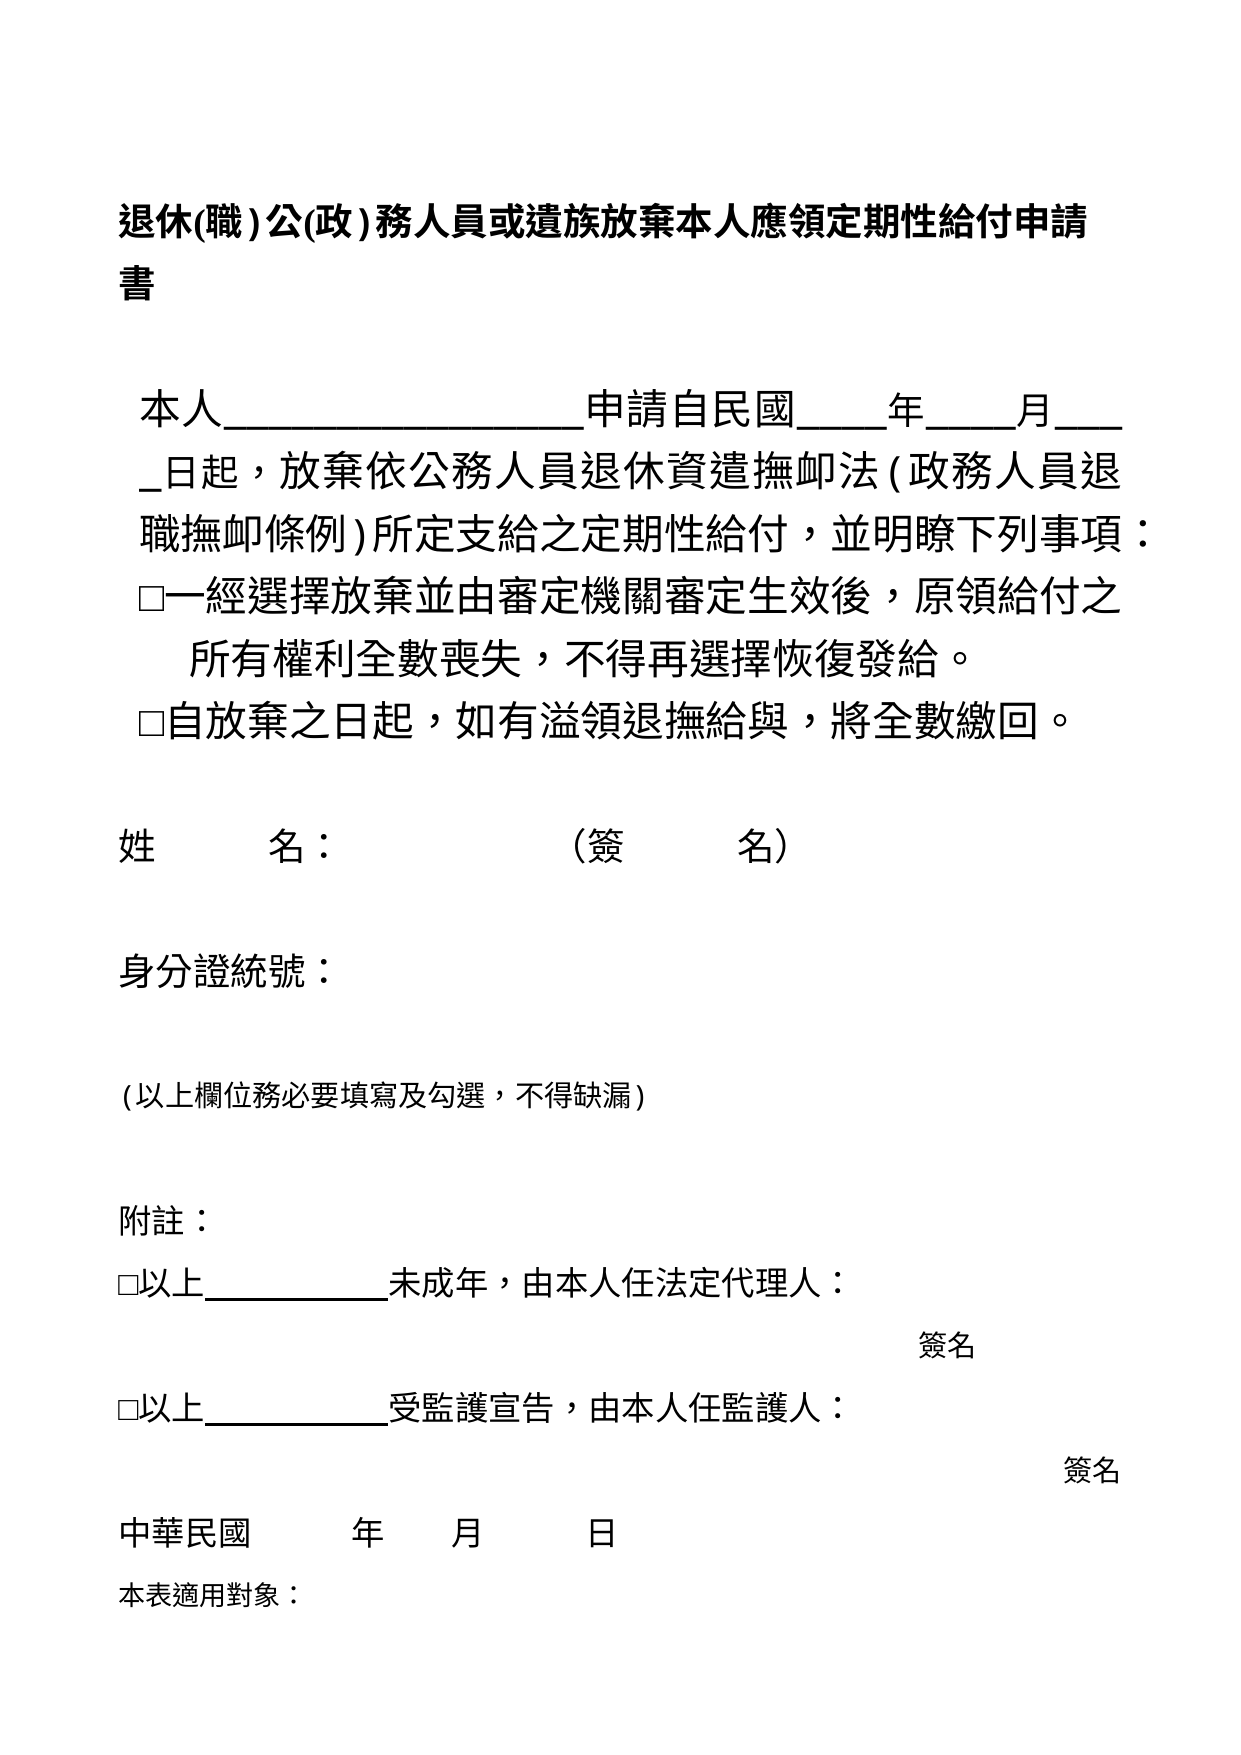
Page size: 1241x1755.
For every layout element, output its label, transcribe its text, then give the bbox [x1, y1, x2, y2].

text 簽名 [118, 1427, 1122, 1490]
text □自放棄之日起，如有溢領退撫給與，將全數繳回。 [139, 677, 1122, 740]
text 姓 名： （簽 名） [118, 802, 1122, 865]
text □以上 未成年，由本人任法定代理人： [118, 1240, 1122, 1302]
text 退休(職)公(政)務人員或遺族放棄本人應領定期性給付申請書 [118, 177, 1122, 302]
text 本人________________申請自民國____年____月____日起，放棄依公務人員退休資遣撫卹法(政務人員退職撫卹條例)所定支給之定期性給付，並明瞭下列事項： [139, 365, 1122, 552]
text □以上 受監護宣告，由本人任監護人： [118, 1365, 1122, 1427]
text 附註： [118, 1177, 1122, 1240]
text (以上欄位務必要填寫及勾選，不得缺漏) [118, 1052, 1122, 1115]
text 簽名 [118, 1302, 976, 1365]
text 身分證統號： [118, 927, 1122, 990]
text 所有權利全數喪失，不得再選擇恢復發給。 [139, 615, 1122, 677]
text 中華民國 年 月 日 [118, 1490, 1122, 1552]
text □一經選擇放棄並由審定機關審定生效後，原領給付之 [139, 552, 1122, 615]
text 本表適用對象： [118, 1552, 1122, 1615]
